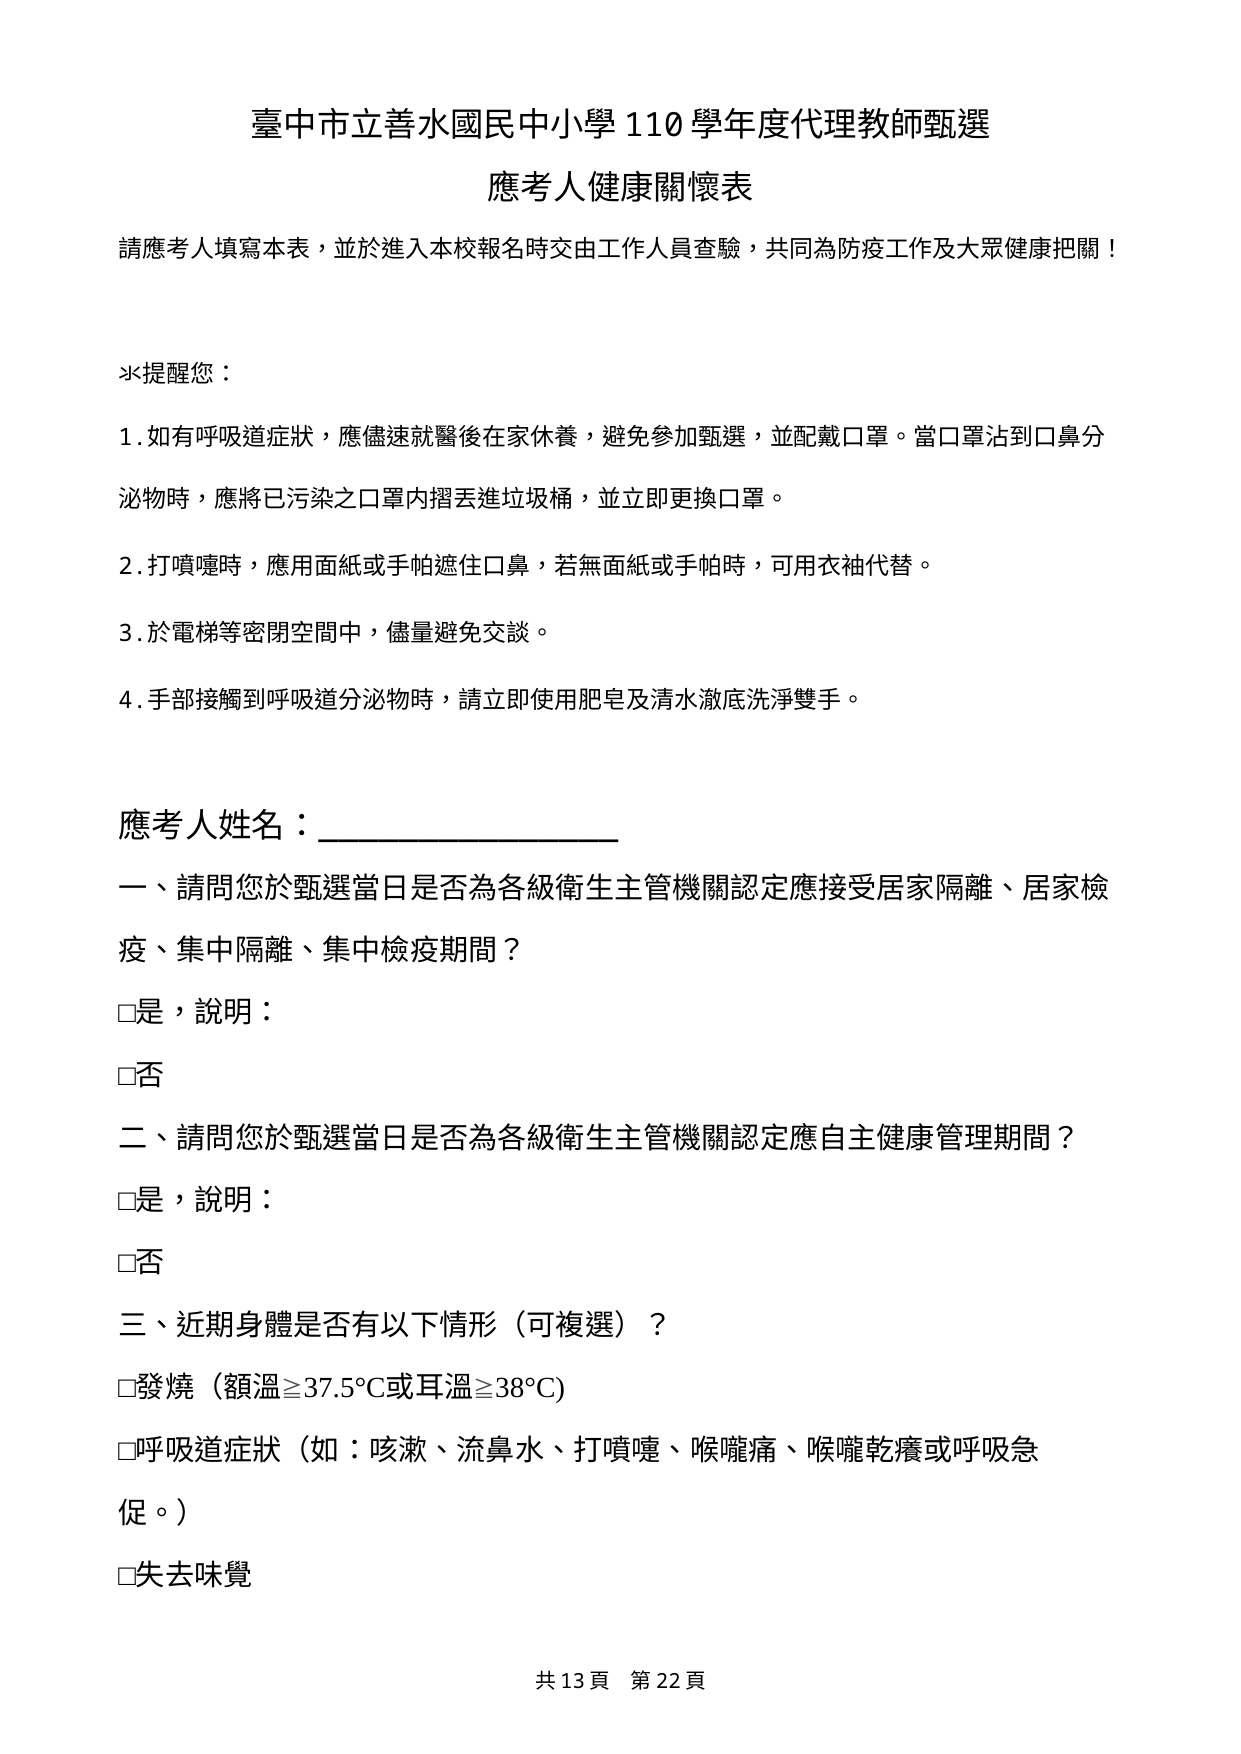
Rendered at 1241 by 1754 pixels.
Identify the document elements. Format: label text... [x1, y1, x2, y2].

text □發燒（額溫≧37.5°C或耳溫≧38°C) [118, 1344, 1122, 1406]
text 應考人健康關懷表 [118, 143, 1122, 206]
text □是，說明： [118, 1156, 1122, 1219]
text 3.於電梯等密閉空間中，儘量避免交談。 [118, 589, 1122, 652]
text 應考人姓名：_______________ [118, 781, 1122, 844]
text 二、請問您於甄選當日是否為各級衛生主管機關認定應自主健康管理期間？ [118, 1094, 1122, 1156]
text □是，說明： [118, 969, 1122, 1031]
text 氺提醒您： [118, 331, 1122, 393]
text 臺中市立善水國民中小學110學年度代理教師甄選 [118, 81, 1122, 143]
text 請應考人填寫本表，並於進入本校報名時交由工作人員查驗，共同為防疫工作及大眾健康把關！ [118, 206, 1122, 331]
text 4.手部接觸到呼吸道分泌物時，請立即使用肥皂及清水澈底洗淨雙手。 [118, 656, 1122, 719]
text 一、請問您於甄選當日是否為各級衛生主管機關認定應接受居家隔離、居家檢疫、集中隔離、集中檢疫期間？ [118, 844, 1122, 969]
text □否 [118, 1031, 1122, 1094]
text 2.打噴嚏時，應用面紙或手帕遮住口鼻，若無面紙或手帕時，可用衣袖代替。 [118, 522, 1122, 585]
text □否 [118, 1219, 1122, 1281]
text 1.如有呼吸道症狀，應儘速就醫後在家休養，避免參加甄選，並配戴口罩。當口罩沾到口鼻分泌物時，應將已污染之口罩内摺丟進垃圾桶，並立即更換口罩。 [118, 393, 1122, 518]
text □呼吸道症狀（如：咳漱、流鼻水、打噴嚏、喉嚨痛、喉嚨乾癢或呼吸急促。） [118, 1406, 1122, 1531]
text 三、近期身體是否有以下情形（可複選）？ [118, 1281, 1122, 1344]
text □失去味覺 [118, 1531, 1122, 1594]
